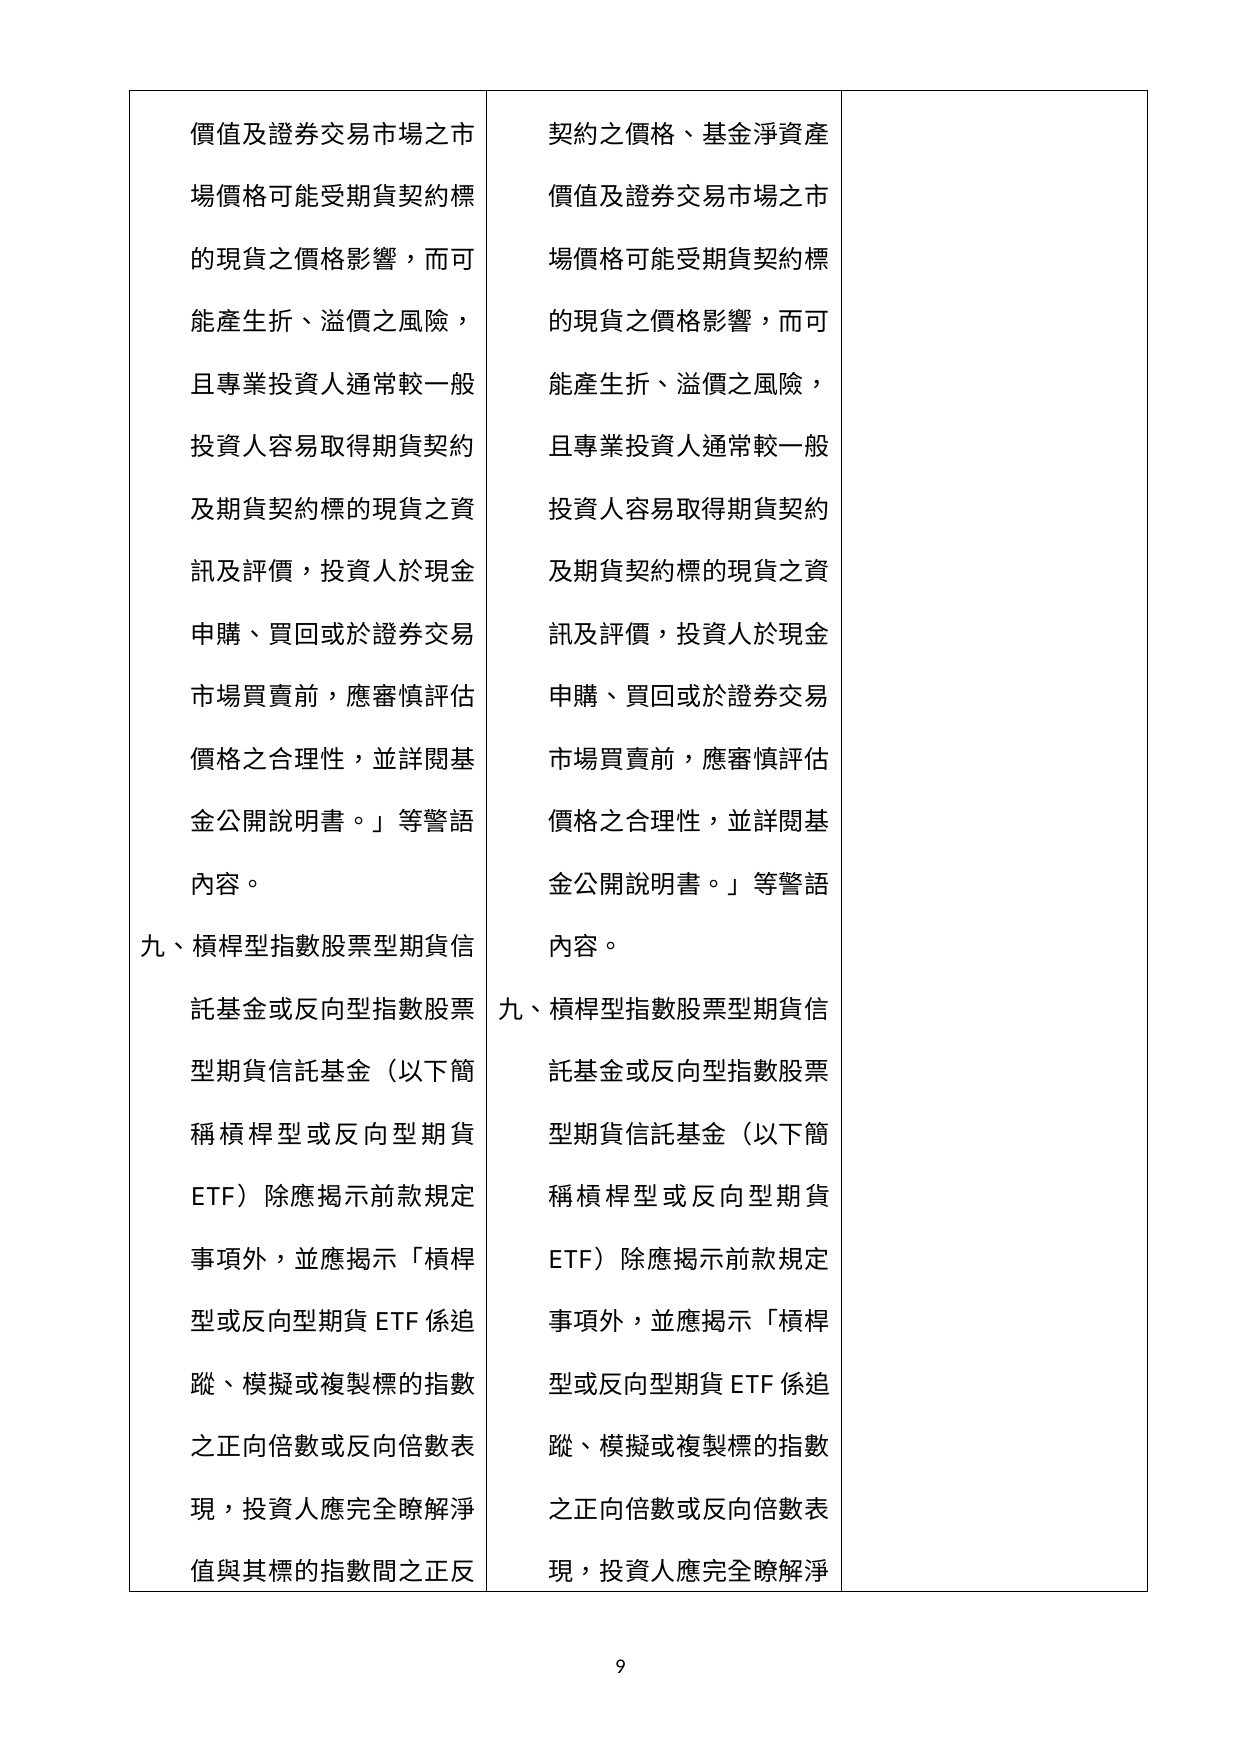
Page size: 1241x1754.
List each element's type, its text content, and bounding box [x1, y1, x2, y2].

table_cell 契約之價格、基金淨資產價值及證券交易市場之市場價格可能受期貨契約標的現貨之價格影響，而可能產生折、溢價之風險，且專業投資人通常較一般投資人容易取得期貨契約及期貨契約標的現貨之資訊及評價，投資人於現金申購、買回或於證券交易市場買賣前，應審慎評估價格之合理性，並詳閱基金公開說明書。」等警語內容。 九、槓桿型指數股票型期貨信託基金或反向型指數股票型期貨信託基金（以下簡稱槓桿型或反向型期貨ETF）除應揭示前款規定事項外，並應揭示「槓桿型或反向型期貨ETF係追蹤、模擬或複製標的指數之正向倍數或反向倍數表現，投資人應完全瞭解淨 [487, 91, 841, 1591]
table_cell [842, 91, 1147, 1591]
table_cell 價值及證券交易市場之市場價格可能受期貨契約標的現貨之價格影響，而可能產生折、溢價之風險，且專業投資人通常較一般投資人容易取得期貨契約及期貨契約標的現貨之資訊及評價，投資人於現金申購、買回或於證券交易市場買賣前，應審慎評估價格之合理性，並詳閱基金公開說明書。」等警語內容。 九、槓桿型指數股票型期貨信託基金或反向型指數股票型期貨信託基金（以下簡稱槓桿型或反向型期貨ETF）除應揭示前款規定事項外，並應揭示「槓桿型或反向型期貨ETF係追蹤、模擬或複製標的指數之正向倍數或反向倍數表現，投資人應完全瞭解淨值與其標的指數間之正反 [130, 91, 486, 1591]
